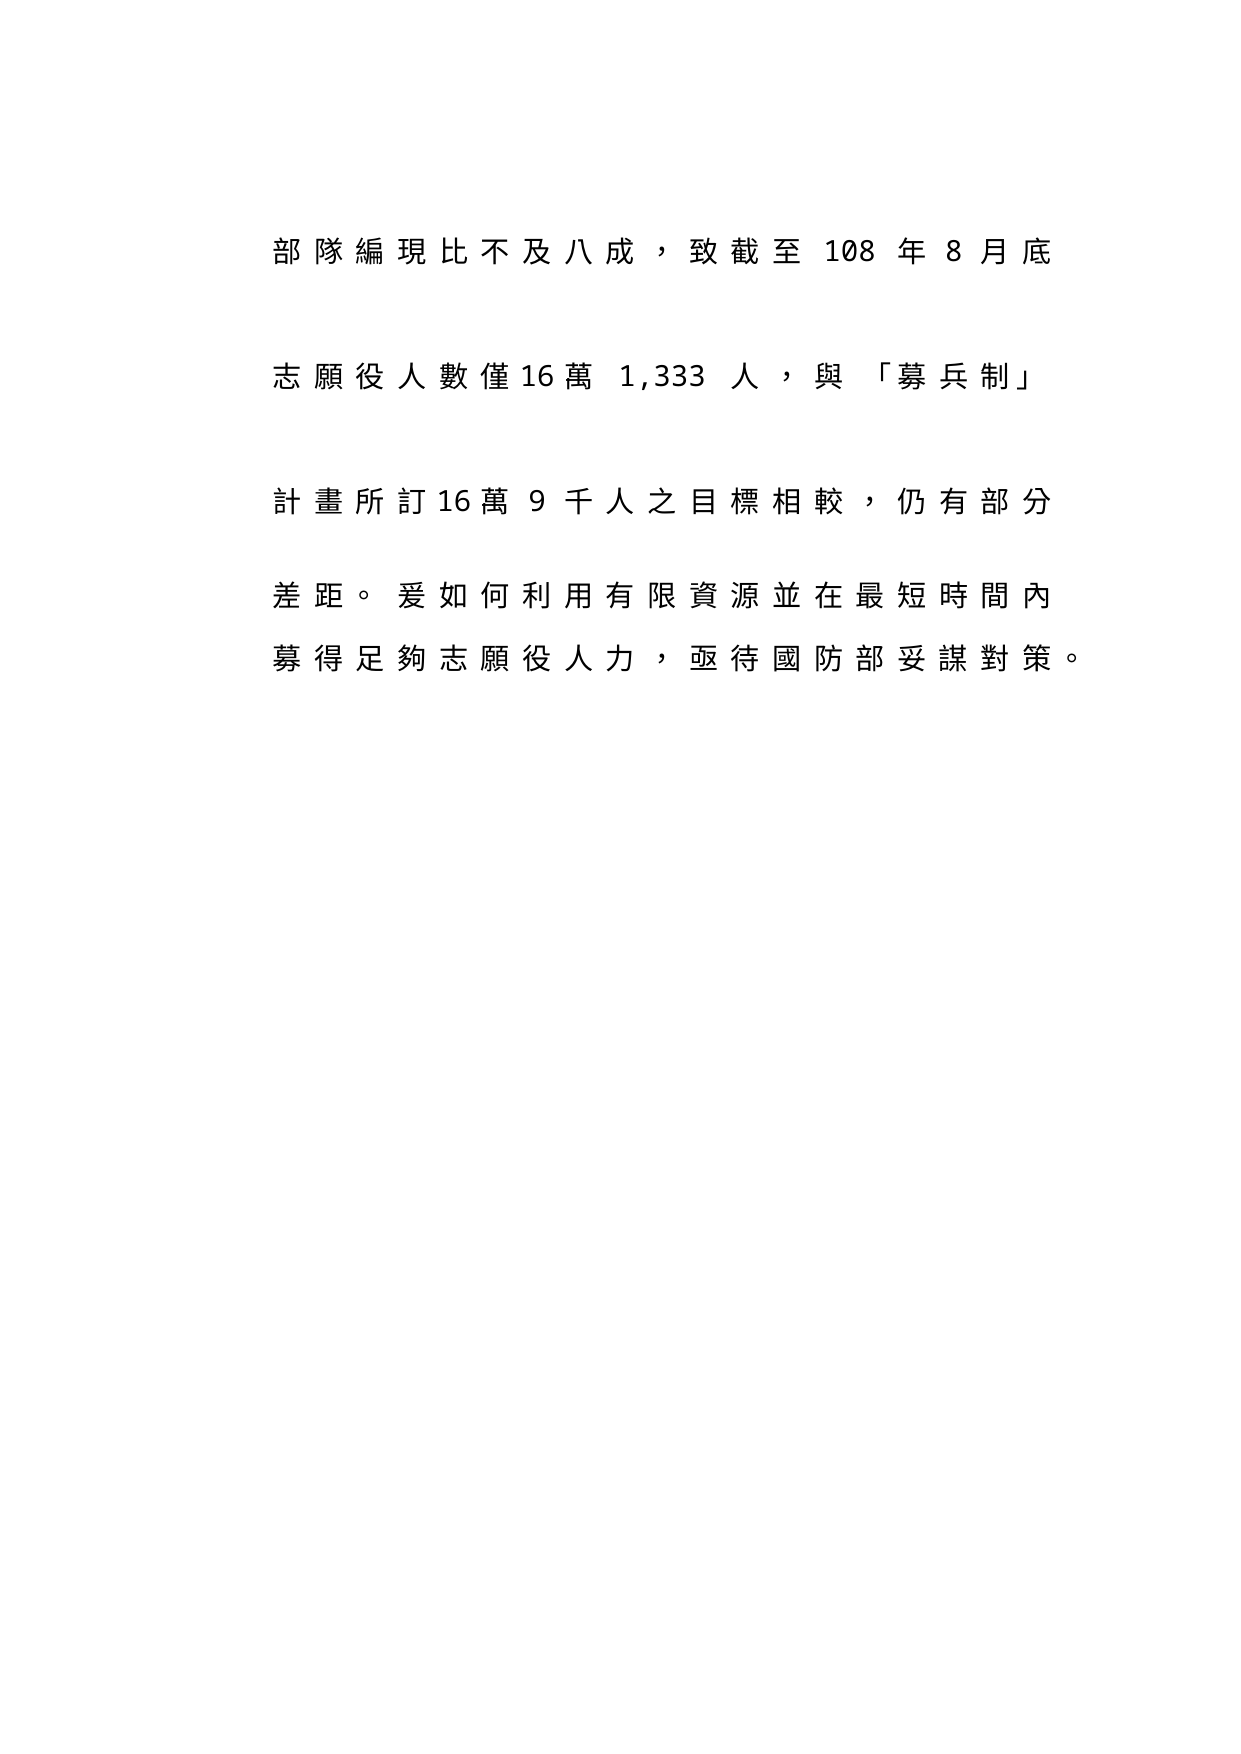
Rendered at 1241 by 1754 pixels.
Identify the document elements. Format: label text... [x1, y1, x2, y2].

text 綜上，自募兵制計畫實施以來，國防部業已報奉核定調增多項志願役人員加給及獎金，以增其招募誘因，然揆近年志願士兵領取留營慰助金之人數逐年降低，且仍有部分戰鬥部隊編現比不及八成，致截至108年8月底志願役人數僅16萬1,333人，與「募兵制」計畫所訂16萬9千人之目標相較，仍有部分差距。爰如何利用有限資源並在最短時間內募得足夠志願役人力，亟待國防部妥謀對策。 [242, 177, 1058, 677]
